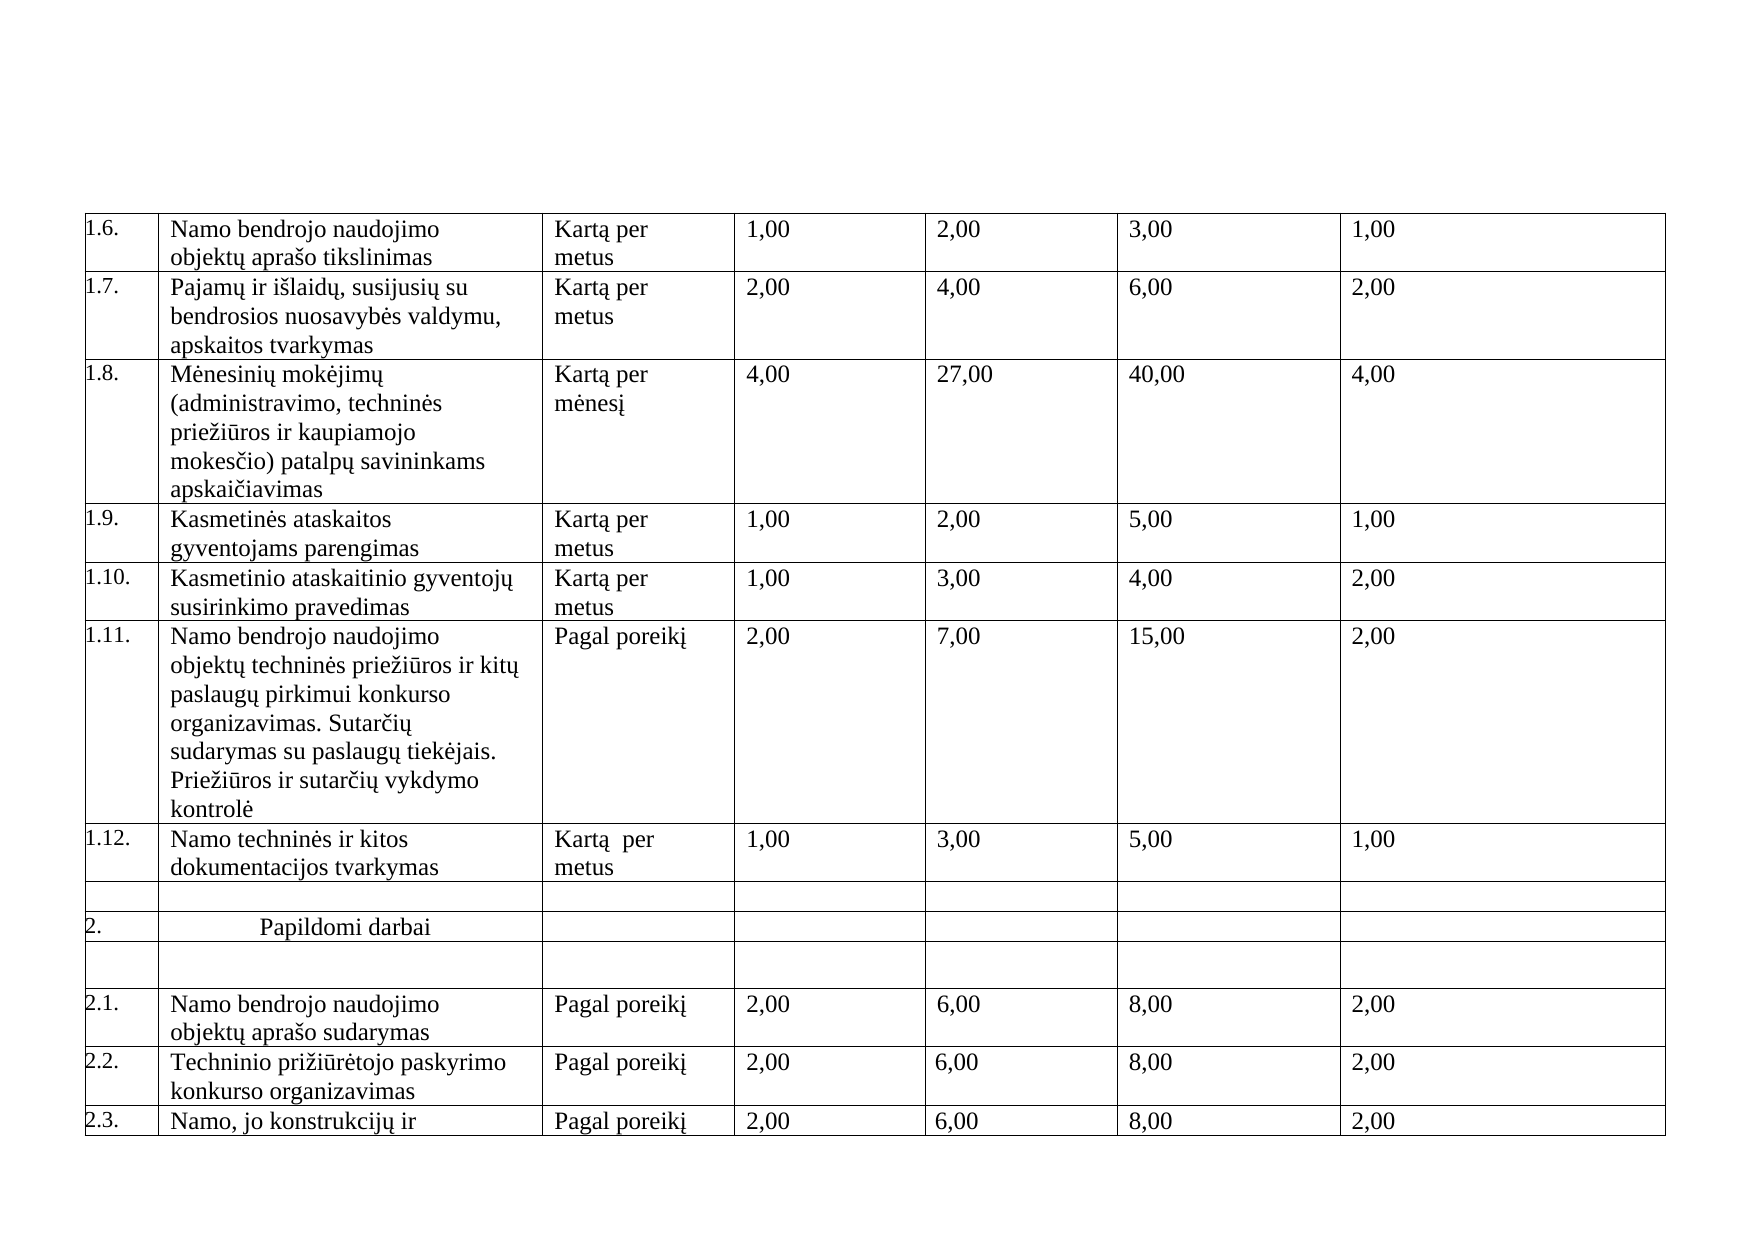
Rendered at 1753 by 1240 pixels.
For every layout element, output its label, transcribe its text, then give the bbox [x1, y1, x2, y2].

table_cell 2.3. [86, 1106, 158, 1134]
table_cell 2,00 [1341, 563, 1665, 620]
table_cell 40,00 [1118, 360, 1340, 503]
table_cell 4,00 [926, 272, 1117, 358]
table_cell 2,00 [735, 1047, 925, 1105]
table_cell Pagal poreikį [543, 1047, 734, 1105]
table_cell 2. [86, 912, 158, 941]
table_cell [926, 882, 1117, 911]
table_cell 5,00 [1118, 504, 1340, 562]
table_cell 2,00 [1341, 621, 1665, 823]
table_cell Kartą per metus [543, 214, 734, 271]
table_cell Kartą per mėnesį [543, 360, 734, 503]
table_cell [159, 882, 542, 911]
table_cell Kartą per metus [543, 824, 734, 881]
table_cell 2,00 [735, 989, 925, 1046]
table_cell 2,00 [735, 272, 925, 358]
table_cell [735, 942, 925, 988]
table_cell Pagal poreikį [543, 989, 734, 1046]
table_cell Papildomi darbai [159, 912, 542, 941]
table_cell Pagal poreikį [543, 621, 734, 823]
table_cell 4,00 [735, 360, 925, 503]
table_cell [543, 882, 734, 911]
table_cell 8,00 [1118, 1106, 1340, 1134]
table_cell 1.10. [86, 563, 158, 620]
table_cell Namo bendrojo naudojimo objektų techninės priežiūros ir kitų paslaugų pirkimui konkurso organizavimas. Sutarčių sudarymas su paslaugų tiekėjais. Priežiūros ir sutarčių vykdymo kontrolė [159, 621, 542, 823]
table_cell Kartą per metus [543, 563, 734, 620]
table_cell 6,00 [926, 989, 1117, 1046]
table_cell 2,00 [735, 621, 925, 823]
table_cell [926, 942, 1117, 988]
table_cell 27,00 [926, 360, 1117, 503]
table_cell Pagal poreikį [543, 1106, 734, 1134]
table_cell 2,00 [926, 214, 1117, 271]
table_cell 2,00 [1341, 272, 1665, 358]
table_cell [159, 942, 542, 988]
table_cell 6,00 [926, 1106, 1117, 1134]
table_cell 8,00 [1118, 989, 1340, 1046]
table_cell 7,00 [926, 621, 1117, 823]
table_cell 1,00 [1341, 214, 1665, 271]
table_cell 6,00 [926, 1047, 1117, 1105]
table_cell 1,00 [735, 563, 925, 620]
table_cell 2.1. [86, 989, 158, 1046]
table_cell 15,00 [1118, 621, 1340, 823]
table_cell [86, 942, 158, 988]
table_cell 1,00 [735, 504, 925, 562]
table_cell [1341, 882, 1665, 911]
table_cell Namo bendrojo naudojimo objektų aprašo tikslinimas [159, 214, 542, 271]
table_cell [735, 882, 925, 911]
table_cell Kartą per metus [543, 272, 734, 358]
table_cell Namo bendrojo naudojimo objektų aprašo sudarymas [159, 989, 542, 1046]
table_cell 6,00 [1118, 272, 1340, 358]
table_cell Namo techninės ir kitos dokumentacijos tvarkymas [159, 824, 542, 881]
table_cell 2,00 [1341, 1106, 1665, 1134]
table_cell 8,00 [1118, 1047, 1340, 1105]
table_cell [1118, 882, 1340, 911]
table_cell Kartą per metus [543, 504, 734, 562]
table_cell 4,00 [1341, 360, 1665, 503]
table_cell Pajamų ir išlaidų, susijusių su bendrosios nuosavybės valdymu, apskaitos tvarkymas [159, 272, 542, 358]
table_cell [1118, 942, 1340, 988]
table_cell [1118, 912, 1340, 941]
table_cell 1.6. [86, 214, 158, 271]
table_cell 4,00 [1118, 563, 1340, 620]
table_cell 1,00 [1341, 824, 1665, 881]
table_cell 2,00 [735, 1106, 925, 1134]
table_cell [86, 882, 158, 911]
table_cell [543, 942, 734, 988]
table_cell 1.12. [86, 824, 158, 881]
table_cell [735, 912, 925, 941]
table_cell [926, 912, 1117, 941]
table_cell 2,00 [1341, 989, 1665, 1046]
table_cell 1,00 [735, 824, 925, 881]
table_cell Techninio prižiūrėtojo paskyrimo konkurso organizavimas [159, 1047, 542, 1105]
table_cell 1,00 [1341, 504, 1665, 562]
table_cell Kasmetinio ataskaitinio gyventojų susirinkimo pravedimas [159, 563, 542, 620]
table_cell 1.11. [86, 621, 158, 823]
table_cell 2,00 [1341, 1047, 1665, 1105]
table_cell 2,00 [926, 504, 1117, 562]
table_cell 3,00 [926, 824, 1117, 881]
table_cell 3,00 [1118, 214, 1340, 271]
table_cell 1.7. [86, 272, 158, 358]
table_cell [1341, 912, 1665, 941]
table_cell 5,00 [1118, 824, 1340, 881]
table_cell [543, 912, 734, 941]
table_cell [1341, 942, 1665, 988]
table_cell Kasmetinės ataskaitos gyventojams parengimas [159, 504, 542, 562]
table_cell 2.2. [86, 1047, 158, 1105]
table_cell 1.8. [86, 360, 158, 503]
table_cell 1.9. [86, 504, 158, 562]
table_cell Namo, jo konstrukcijų ir [159, 1106, 542, 1134]
table_cell 3,00 [926, 563, 1117, 620]
table_cell Mėnesinių mokėjimų (administravimo, techninės priežiūros ir kaupiamojo mokesčio) patalpų savininkams apskaičiavimas [159, 360, 542, 503]
table_cell 1,00 [735, 214, 925, 271]
